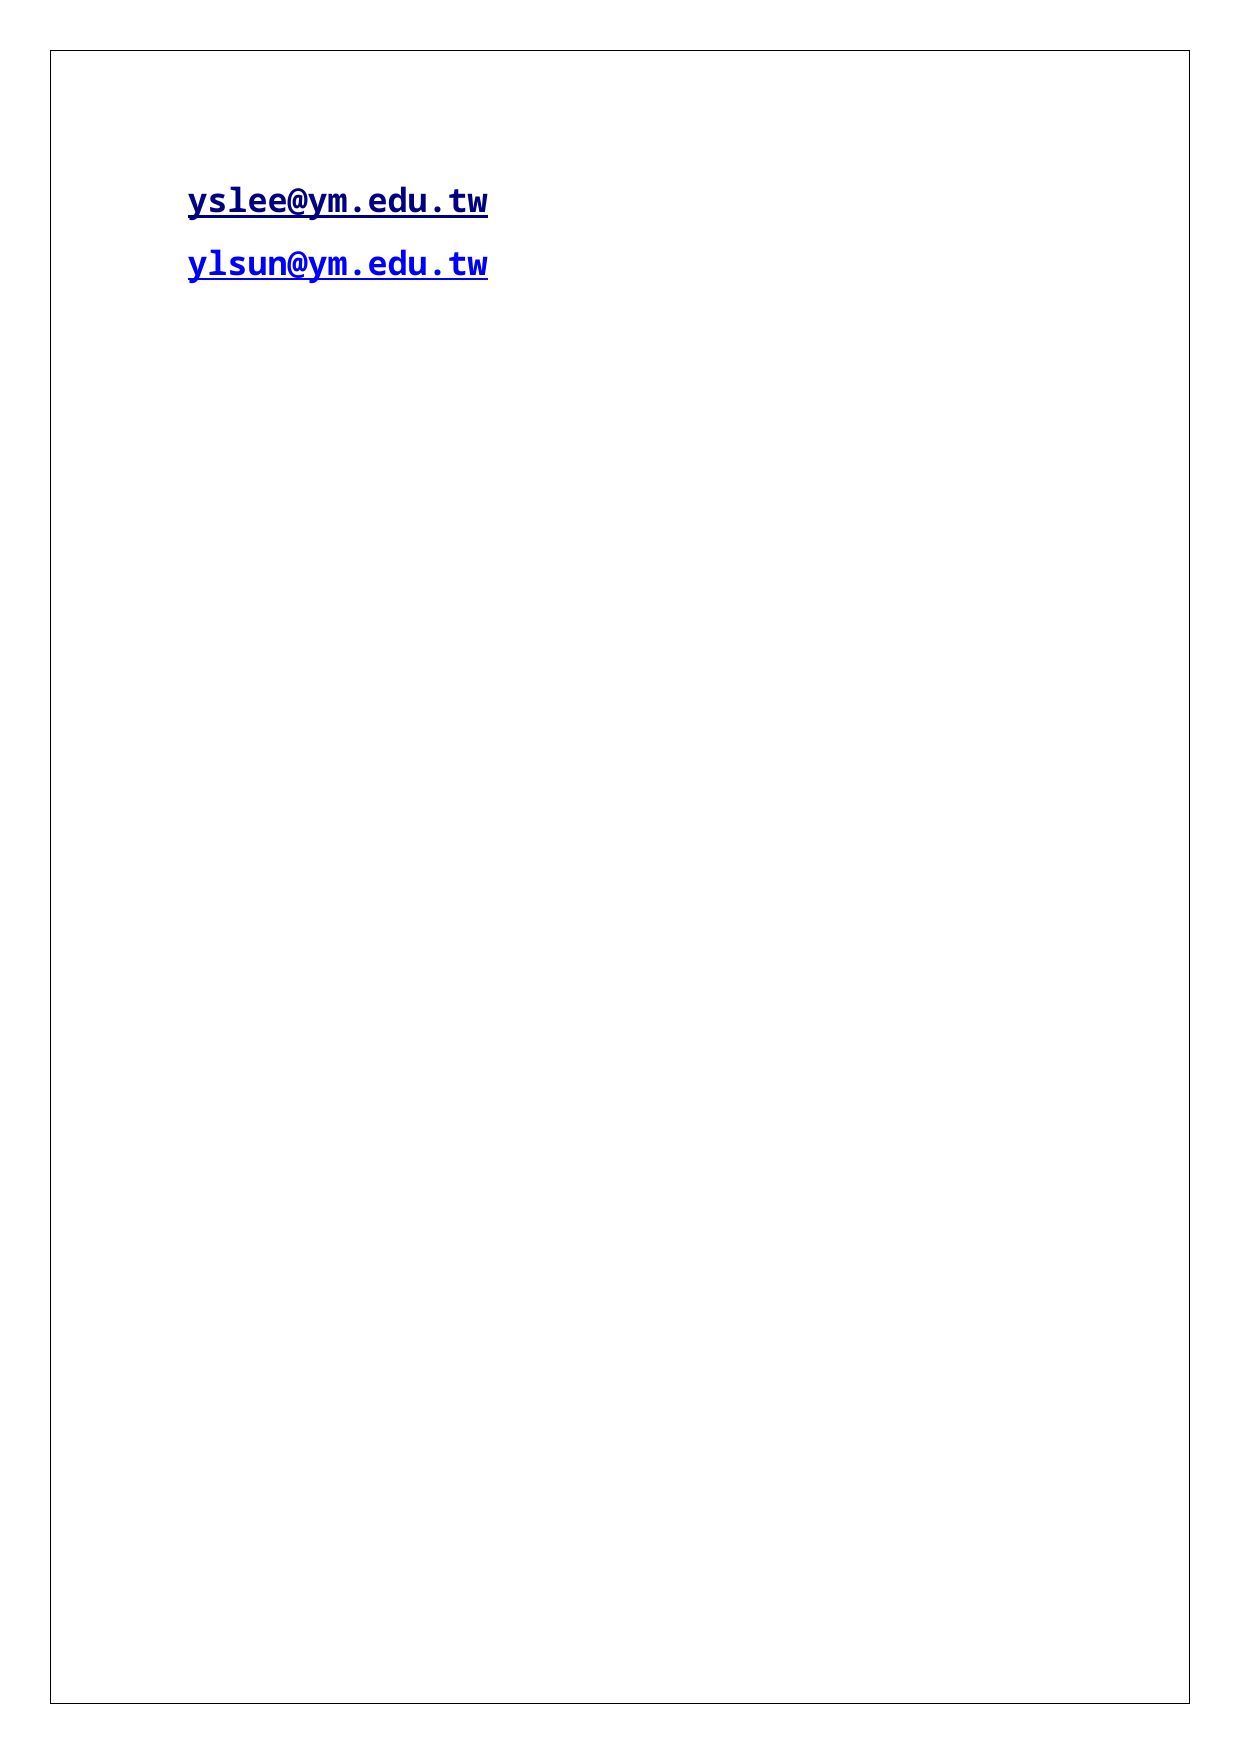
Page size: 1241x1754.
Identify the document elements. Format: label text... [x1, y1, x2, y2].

text ylsun@ym.edu.tw [187, 221, 1053, 283]
text yslee@ym.edu.tw [187, 158, 1053, 221]
